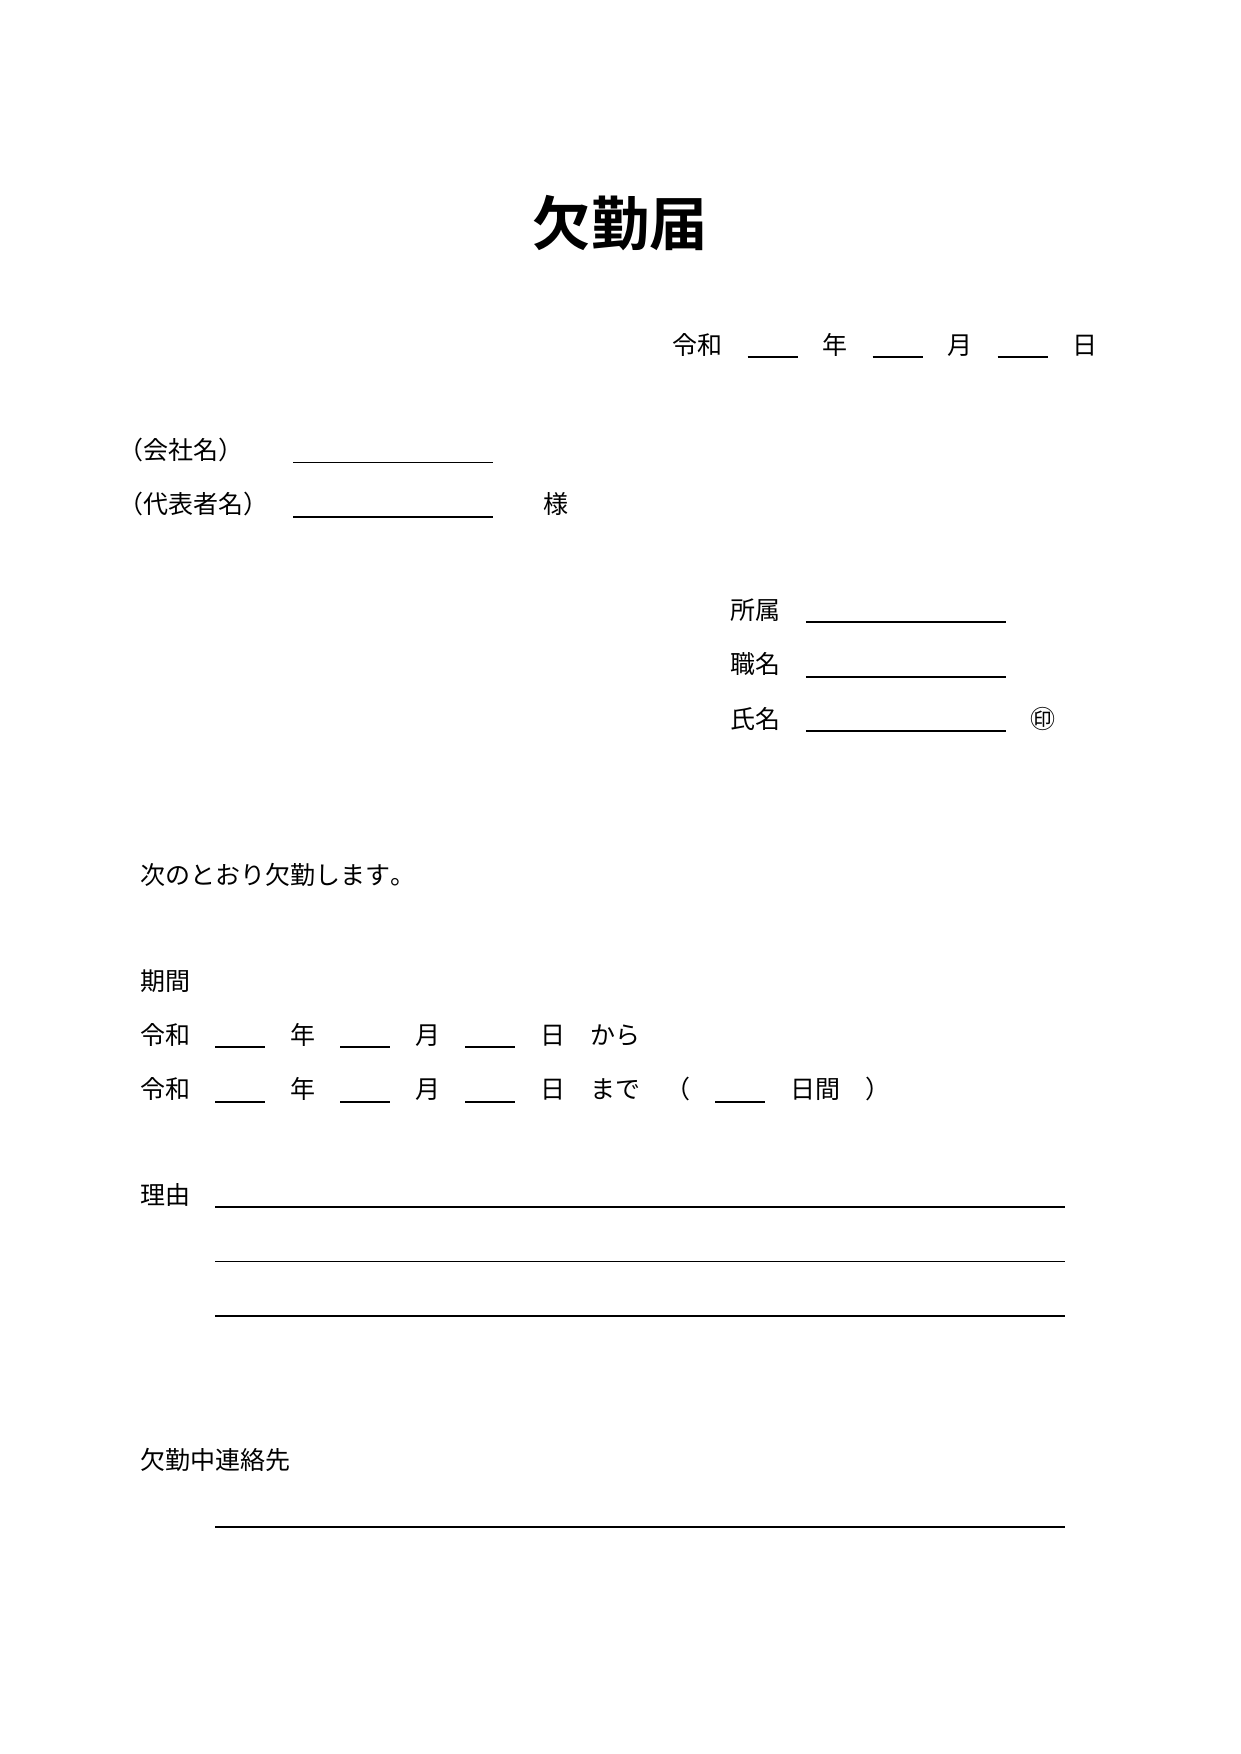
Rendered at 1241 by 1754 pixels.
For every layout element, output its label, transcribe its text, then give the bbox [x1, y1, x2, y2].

text 欠勤中連絡先 [118, 1440, 1122, 1477]
text 氏名 ㊞ [118, 699, 1122, 735]
text 令和 年 月 日 まで （ 日間 ） [118, 1070, 1122, 1106]
title 欠勤届 [118, 177, 1122, 262]
text （会社名） [118, 431, 1122, 467]
text （代表者名） 様 [118, 485, 1122, 521]
text 令和 年 月 日 [118, 325, 1122, 361]
text 次のとおり欠勤します。 [118, 856, 1122, 892]
text 令和 年 月 日 から [118, 1015, 1122, 1052]
text 理由 [118, 1175, 1122, 1211]
text 所属 [118, 590, 1122, 627]
text 職名 [118, 645, 1122, 681]
text 期間 [118, 961, 1122, 997]
